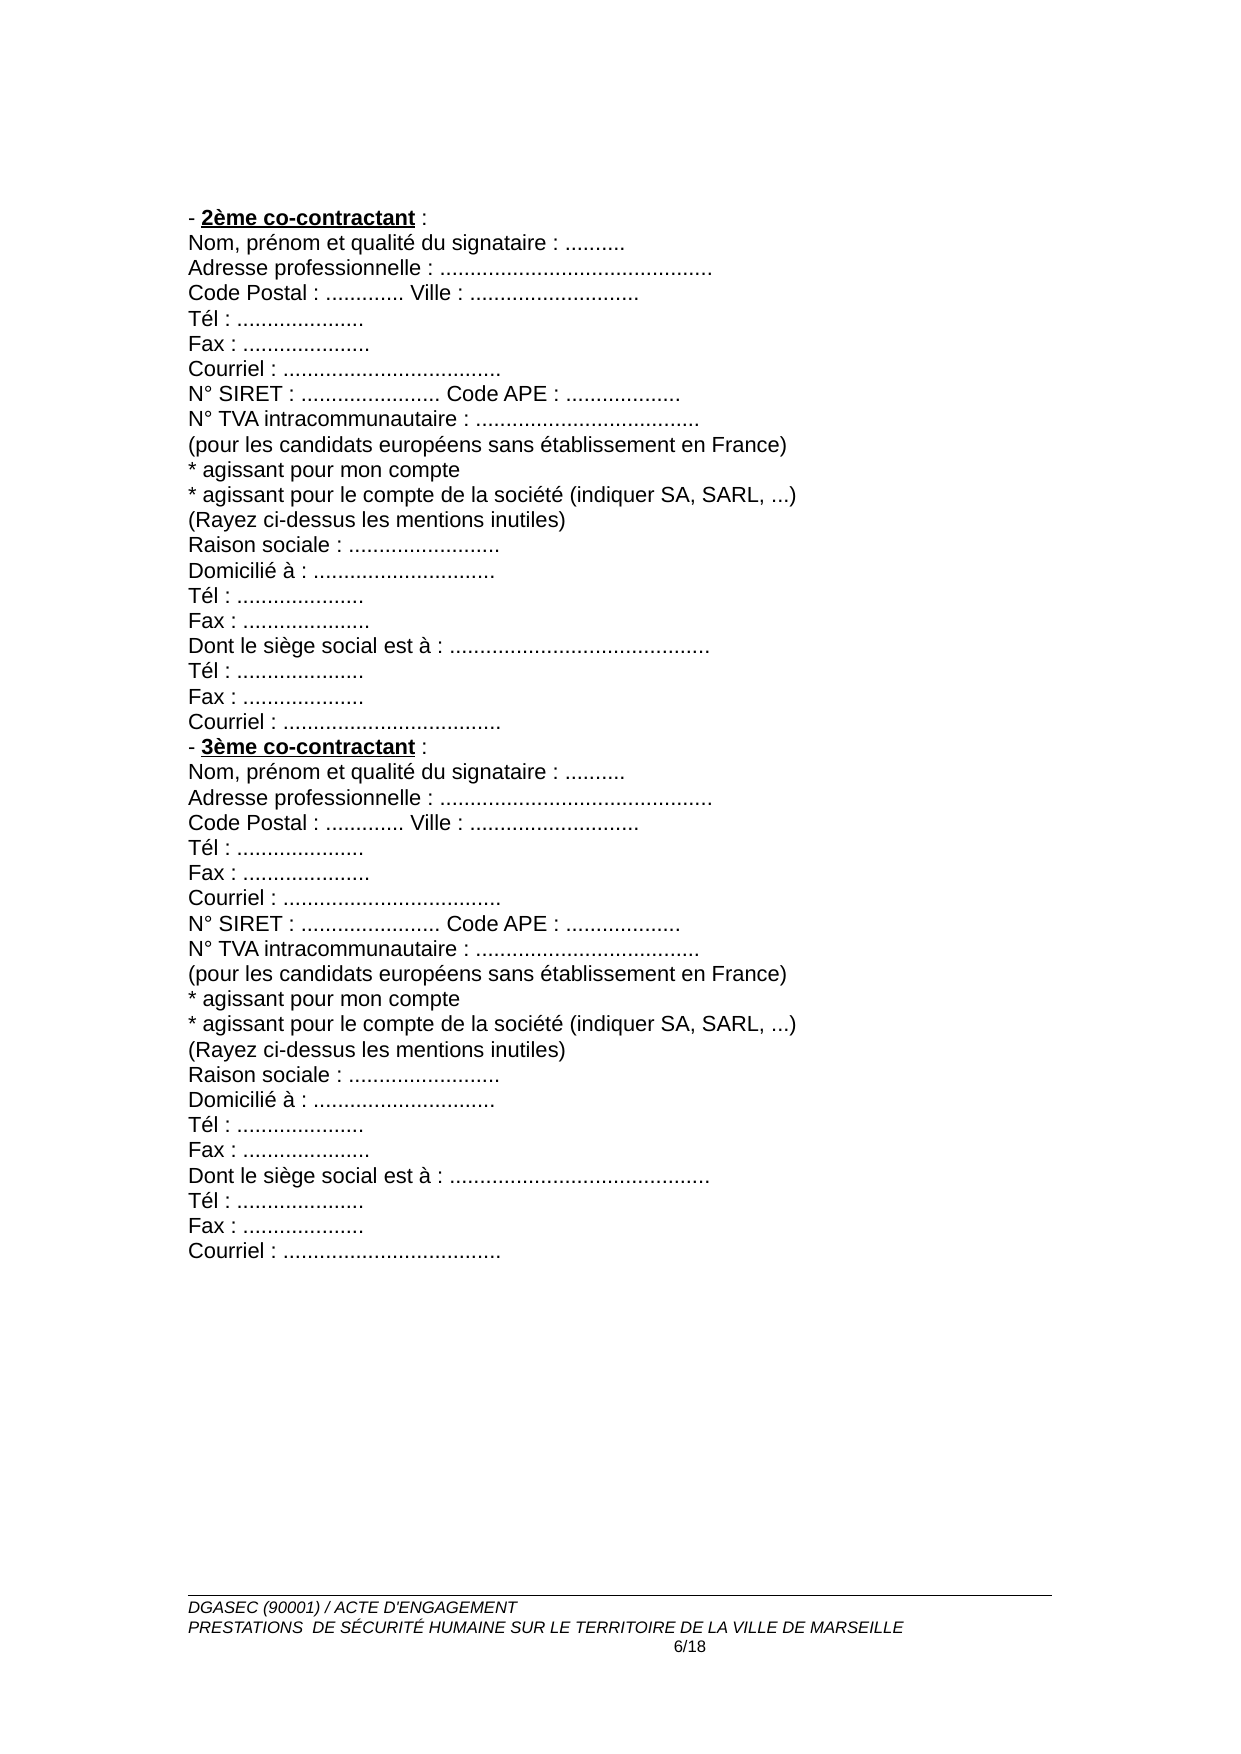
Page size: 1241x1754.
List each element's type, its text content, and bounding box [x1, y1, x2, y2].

text Tél : ..................... [188, 583, 1052, 608]
text Fax : ..................... [188, 1137, 1052, 1162]
text - 2ème co-contractant : [188, 204, 1052, 230]
text Courriel : .................................... [188, 356, 1052, 381]
text Dont le siège social est à : ........................................... [188, 1162, 1052, 1188]
text N° SIRET : ....................... Code APE : ................... [188, 381, 1052, 406]
text Adresse professionnelle : ............................................. [188, 784, 1052, 809]
text N° TVA intracommunautaire : ..................................... [188, 936, 1052, 961]
text * agissant pour mon compte [188, 986, 1052, 1011]
text Domicilié à : .............................. [188, 557, 1052, 583]
text Fax : ..................... [188, 860, 1052, 885]
text - 3ème co-contractant : [188, 734, 1052, 759]
text Domicilié à : .............................. [188, 1087, 1052, 1112]
text N° SIRET : ....................... Code APE : ................... [188, 910, 1052, 936]
text Fax : ..................... [188, 331, 1052, 356]
text Tél : ..................... [188, 1188, 1052, 1213]
text Nom, prénom et qualité du signataire : .......... [188, 230, 1052, 255]
text (Rayez ci-dessus les mentions inutiles) [188, 507, 1052, 532]
text * agissant pour le compte de la société (indiquer SA, SARL, ...) [188, 1011, 1052, 1036]
text Code Postal : ............. Ville : ............................ [188, 809, 1052, 835]
text Tél : ..................... [188, 305, 1052, 331]
text Raison sociale : ......................... [188, 532, 1052, 557]
text (pour les candidats européens sans établissement en France) [188, 961, 1052, 986]
text Tél : ..................... [188, 835, 1052, 860]
text (pour les candidats européens sans établissement en France) [188, 431, 1052, 457]
text N° TVA intracommunautaire : ..................................... [188, 406, 1052, 431]
text * agissant pour mon compte [188, 457, 1052, 482]
text Courriel : .................................... [188, 1238, 1052, 1263]
text * agissant pour le compte de la société (indiquer SA, SARL, ...) [188, 482, 1052, 507]
text Fax : ..................... [188, 608, 1052, 633]
text Dont le siège social est à : ........................................... [188, 633, 1052, 658]
text Fax : .................... [188, 1213, 1052, 1238]
text Tél : ..................... [188, 658, 1052, 683]
text Courriel : .................................... [188, 885, 1052, 910]
text Fax : .................... [188, 683, 1052, 709]
text Adresse professionnelle : ............................................. [188, 255, 1052, 280]
text Code Postal : ............. Ville : ............................ [188, 280, 1052, 305]
text (Rayez ci-dessus les mentions inutiles) [188, 1036, 1052, 1062]
text Tél : ..................... [188, 1112, 1052, 1137]
text Courriel : .................................... [188, 709, 1052, 734]
text Nom, prénom et qualité du signataire : .......... [188, 759, 1052, 784]
text Raison sociale : ......................... [188, 1062, 1052, 1087]
